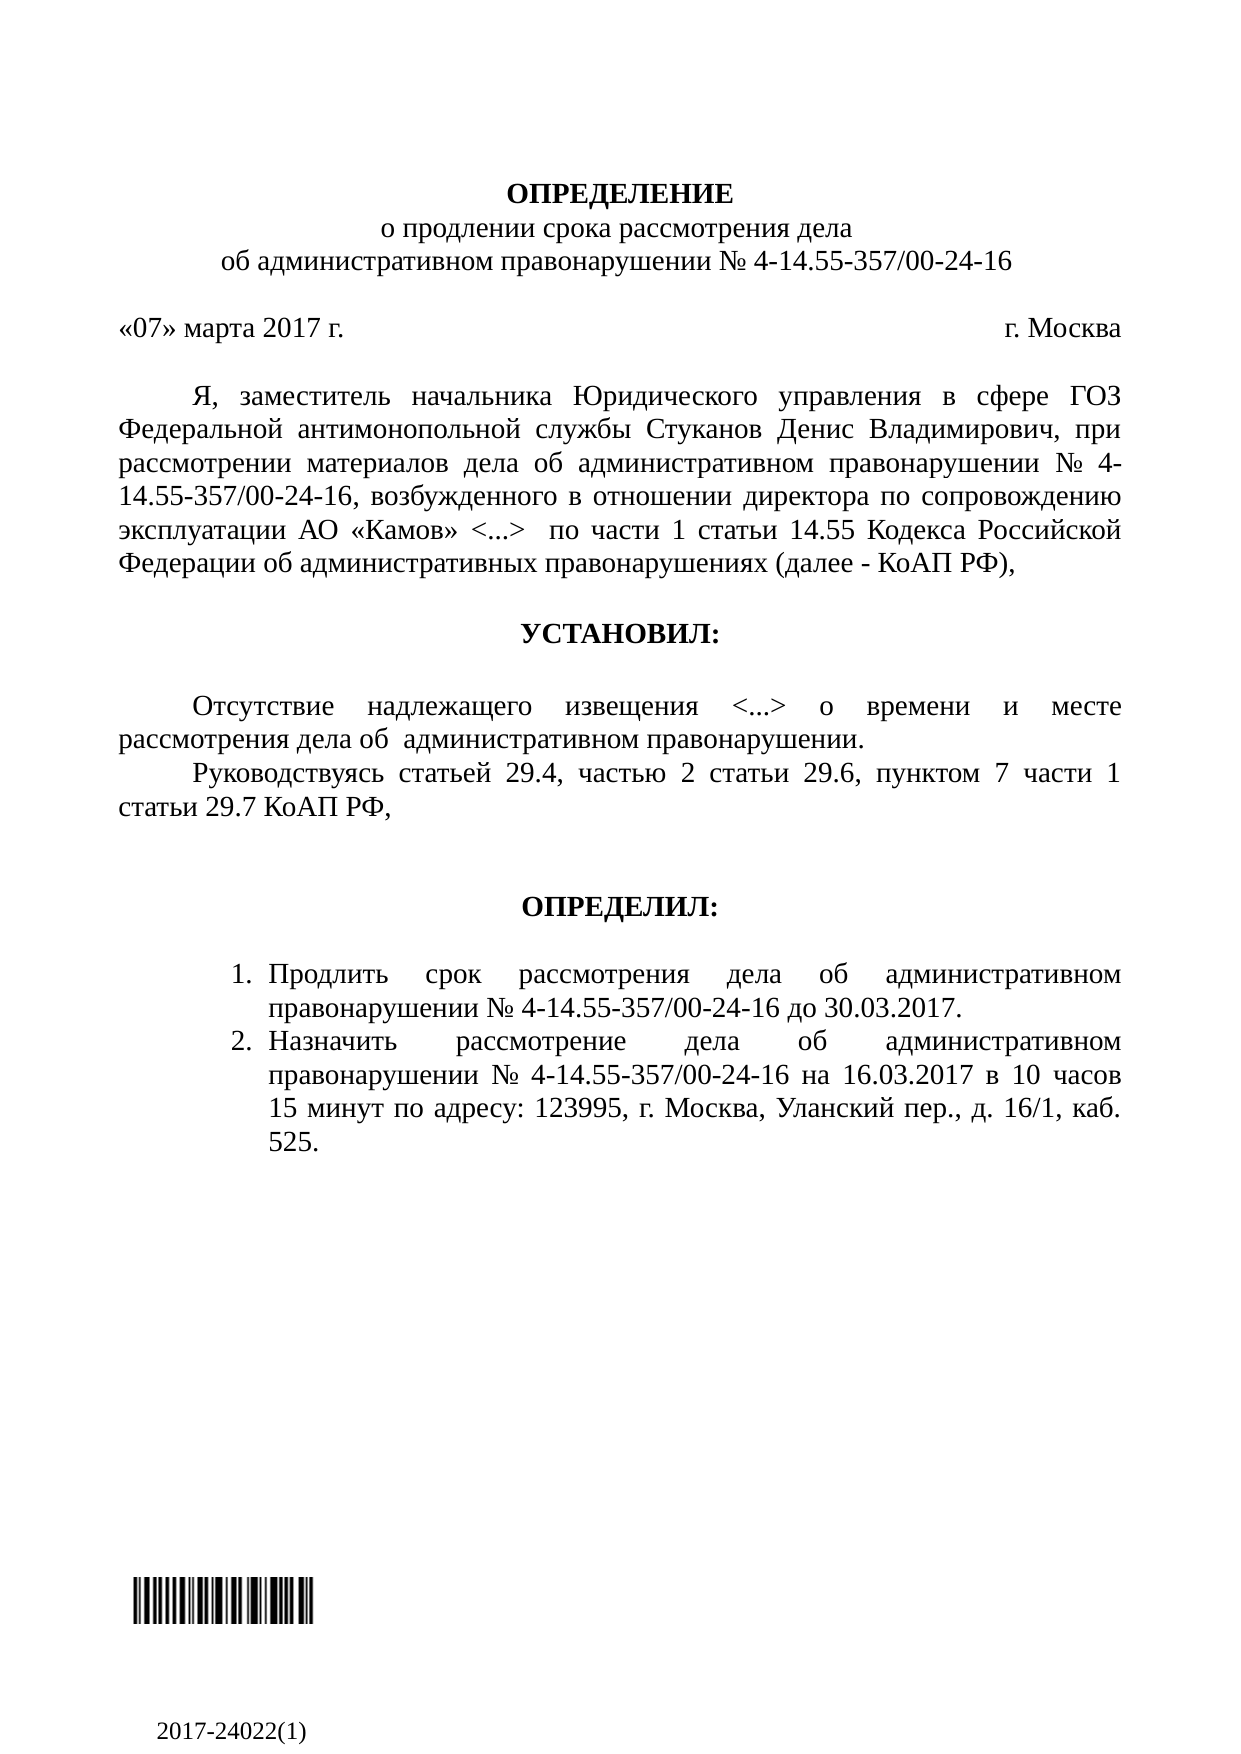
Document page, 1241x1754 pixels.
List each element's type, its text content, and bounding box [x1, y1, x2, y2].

list Назначить рассмотрение дела об административном правонарушении № 4-14.55-357/00-24-16 на 16.03.2017 в 10 часов 15 минут по адресу: 123995, г. Москва, Уланский пер., д. 16/1, каб. 525. [231, 1023, 1122, 1158]
text Я, заместитель начальника Юридического управления в сфере ГОЗ Федеральной антимонопольной службы Стуканов Денис Владимирович, при рассмотрении материалов дела об административном правонарушении № 4-14.55-357/00-24-16, возбужденного в отношении директора по сопровождению эксплуатации АО «Камов» <...> по части 1 статьи 14.55 Кодекса Российской Федерации об административных правонарушениях (далее - КоАП РФ), [118, 378, 1122, 579]
picture [118, 1577, 331, 1624]
list Продлить срок рассмотрения дела об административном правонарушении № 4-14.55-357/00-24-16 до 30.03.2017. [231, 956, 1122, 1023]
text Руководствуясь статьей 29.4, частью 2 статьи 29.6, пунктом 7 части 1 статьи 29.7 КоАП РФ, [118, 755, 1122, 822]
text об административном правонарушении № 4-14.55-357/00-24-16 [118, 243, 1122, 277]
text Отсутствие надлежащего извещения <...> о времени и месте рассмотрения дела об административном правонарушении. [118, 688, 1122, 755]
text о продлении срока рассмотрения дела [118, 210, 1122, 243]
text УСТАНОВИЛ: [118, 612, 1122, 650]
text «07» марта 2017 г. г. Москва [118, 311, 1122, 344]
text ОПРЕДЕЛЕНИЕ [118, 176, 1122, 210]
text ОПРЕДЕЛИЛ: [118, 889, 1122, 923]
